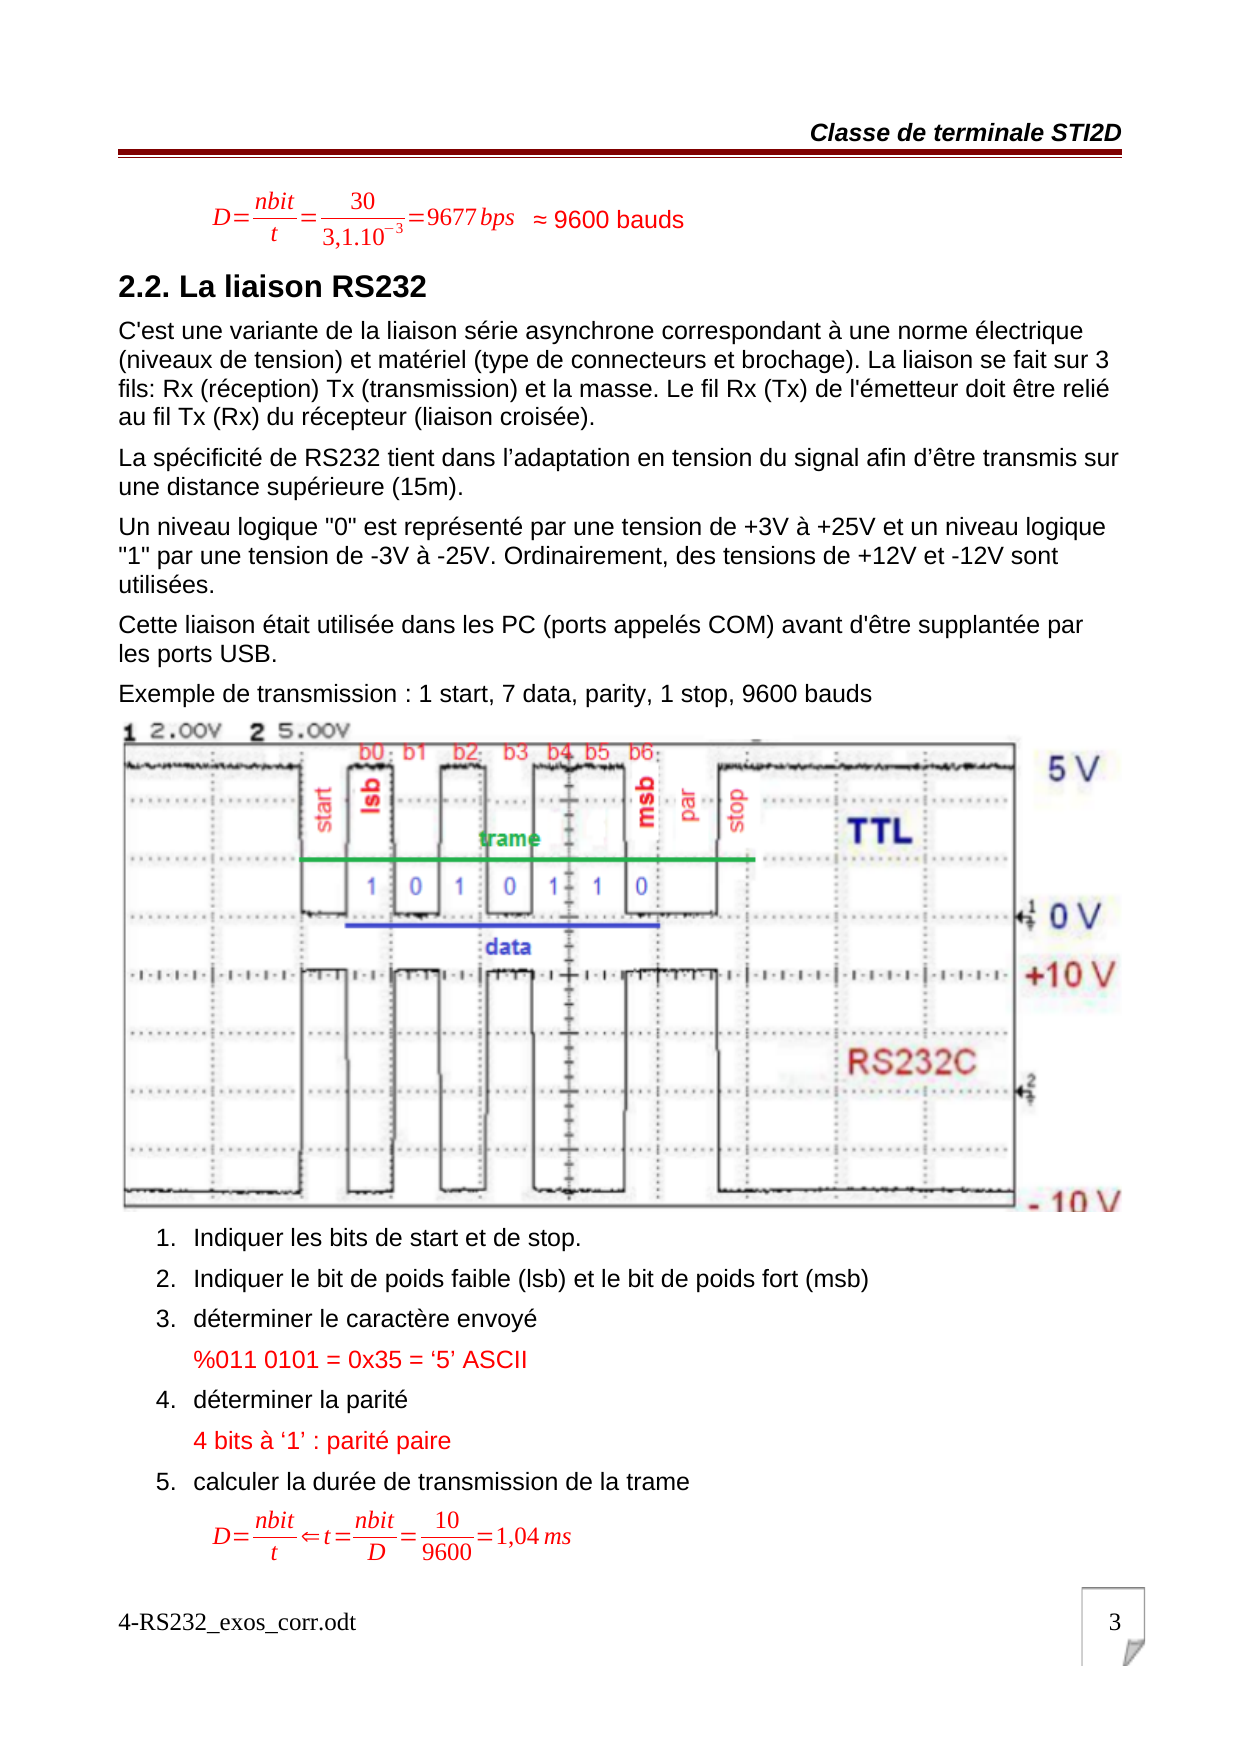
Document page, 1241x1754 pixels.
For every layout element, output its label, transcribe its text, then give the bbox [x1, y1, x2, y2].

subtitle 2.2. La liaison RS232 [118, 268, 1122, 304]
list ≈ 9600 bauds [156, 188, 1122, 251]
text C'est une variante de la liaison série asynchrone correspondant à une norme électrique (niveaux de tension) et matériel (type de connecteurs et brochage). La liaison se fait sur 3 fils: Rx (réception) Tx (transmission) et la masse. Le fil Rx (Tx) de l'émetteur doit être relié au fil Tx (Rx) du récepteur (liaison croisée). [118, 316, 1122, 431]
list déterminer la parité [156, 1386, 1122, 1414]
text Un niveau logique "0" est représenté par une tension de +3V à +25V et un niveau logique "1" par une tension de -3V à -25V. Ordinairement, des tensions de +12V et -12V sont utilisées. [118, 512, 1122, 598]
text Cette liaison était utilisée dans les PC (ports appelés COM) avant d'être supplantée par les ports USB. [118, 610, 1122, 668]
list 4 bits à ‘1’ : parité paire [156, 1426, 1122, 1455]
list %011 0101 = 0x35 = ‘5’ ASCII [156, 1345, 1122, 1374]
text La spécificité de RS232 tient dans l’adaptation en tension du signal afin d’être transmis sur une distance supérieure (15m). [118, 443, 1122, 500]
list Indiquer les bits de start et de stop. [156, 1223, 1122, 1252]
list calculer la durée de transmission de la trame [156, 1467, 1122, 1495]
text Exemple de transmission : 1 start, 7 data, parity, 1 stop, 9600 bauds [118, 679, 1122, 708]
list déterminer le caractère envoyé [156, 1304, 1122, 1333]
list Indiquer le bit de poids faible (lsb) et le bit de poids fort (msb) [156, 1264, 1122, 1293]
